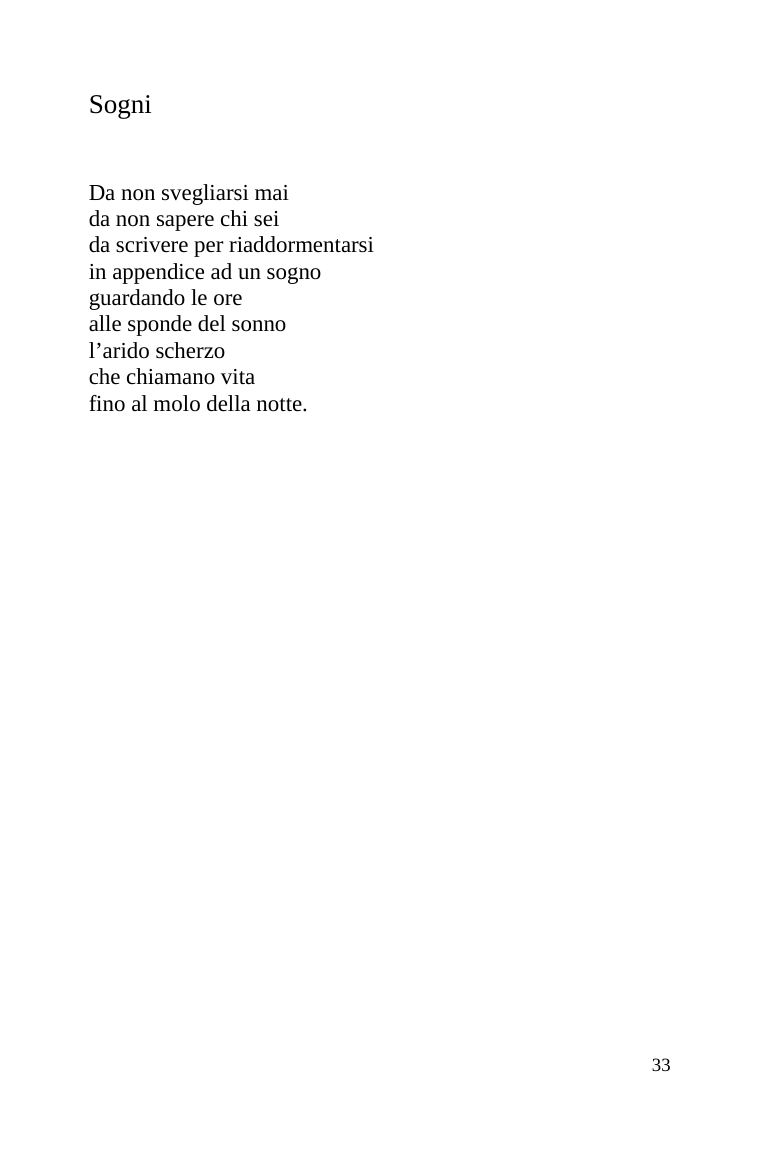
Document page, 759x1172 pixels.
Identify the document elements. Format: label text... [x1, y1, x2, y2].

text alle sponde del sonno [88, 311, 670, 337]
text Da non svegliarsi mai [88, 179, 670, 205]
text Sogni [88, 88, 670, 120]
text in appendice ad un sogno [88, 258, 670, 284]
text da non sapere chi sei [88, 205, 670, 231]
text guardando le ore [88, 284, 670, 311]
text da scrivere per riaddormentarsi [88, 231, 670, 258]
text l’arido scherzo [88, 337, 670, 363]
text fino al molo della notte. [88, 389, 670, 416]
text che chiamano vita [88, 363, 670, 389]
